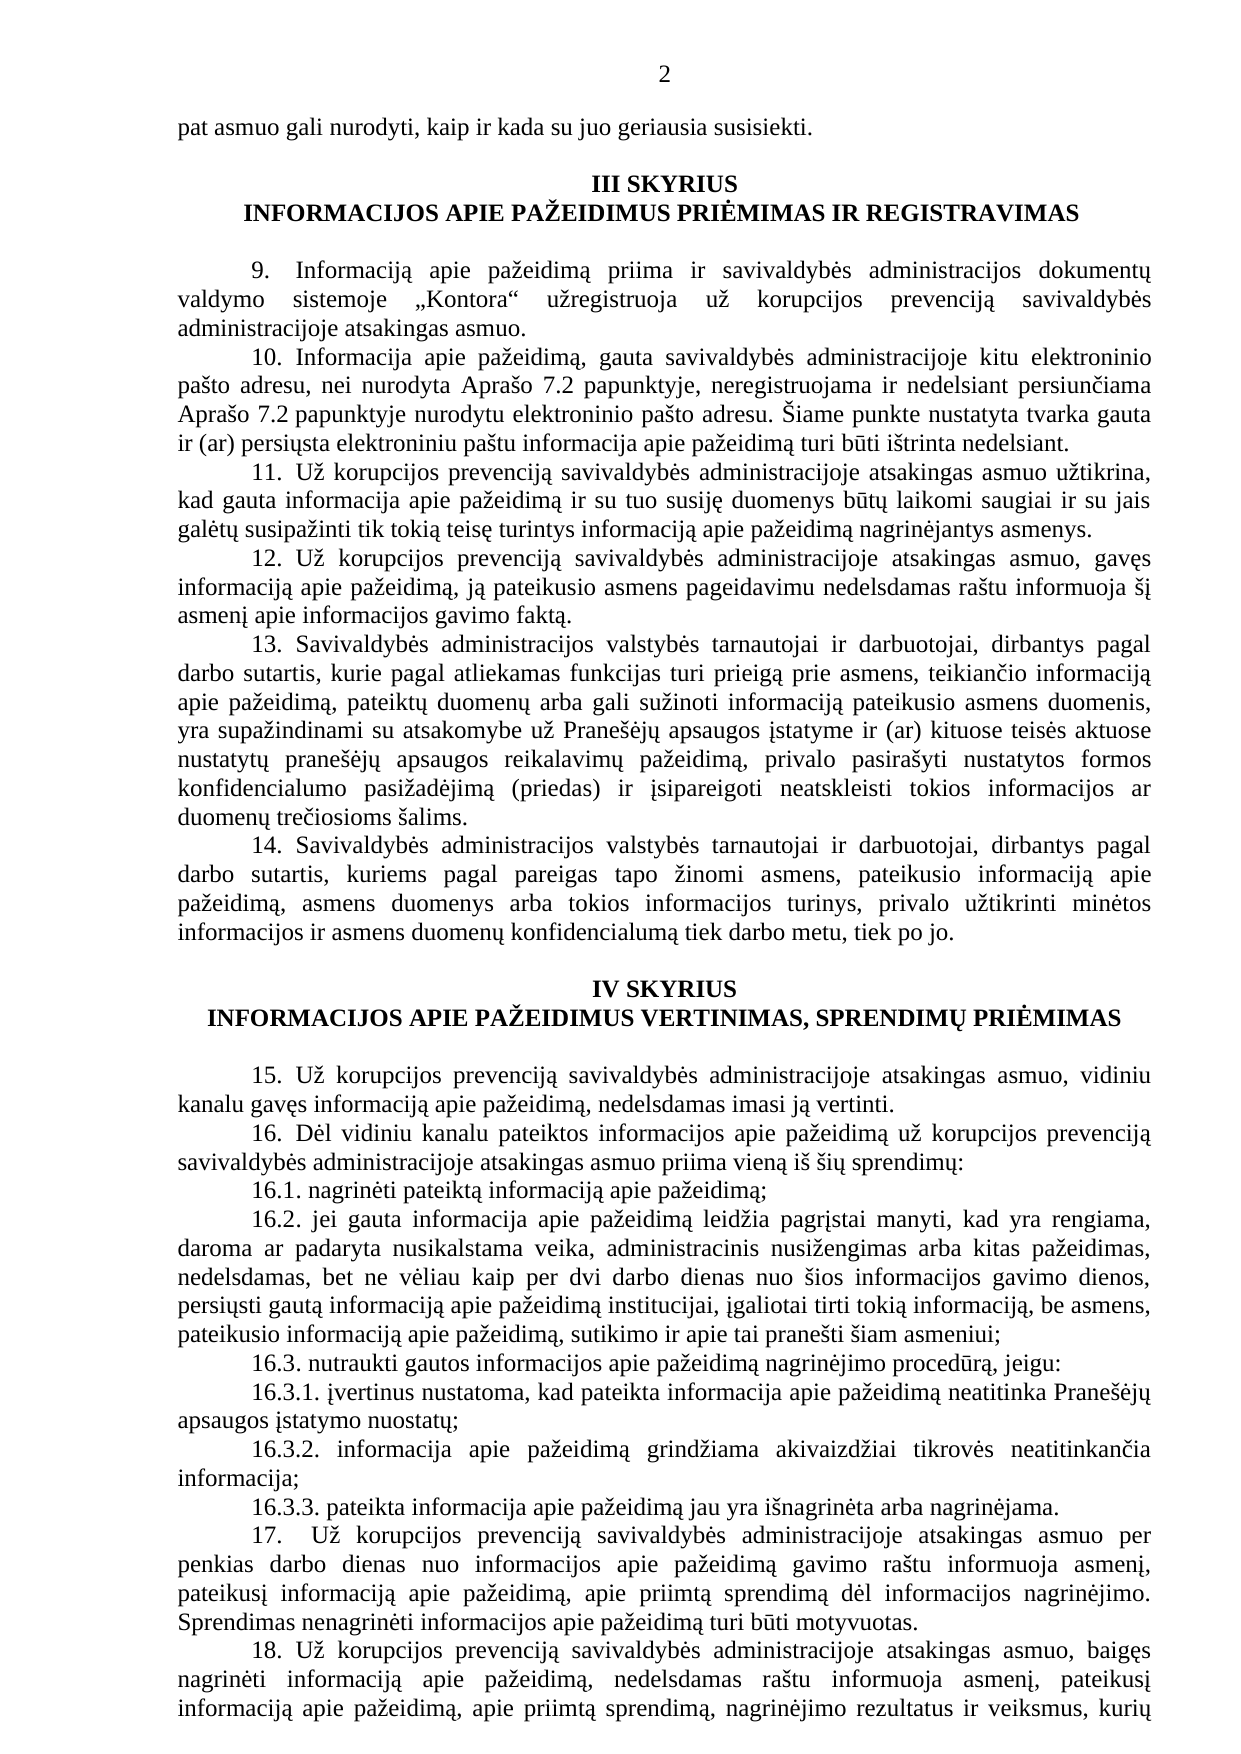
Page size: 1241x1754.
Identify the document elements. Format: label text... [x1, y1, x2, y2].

text 18. Už korupcijos prevenciją savivaldybės administracijoje atsakingas asmuo, baigęs nagrinėti informaciją apie pažeidimą, nedelsdamas raštu informuoja asmenį, pateikusį informaciją apie pažeidimą, apie priimtą sprendimą, nagrinėjimo rezultatus ir veiksmus, kurių [177, 1636, 1152, 1722]
text 16.1 . nagrinėti pateiktą informaciją apie pažeidimą; [177, 1176, 1152, 1204]
text 9. Informaciją apie pažeidimą priima ir savivaldybės administracijos dokumentų valdymo sistemoje „Kontora“ užregistruoja už korupcijos prevenciją savivaldybės administracijoje atsakingas asmuo. [177, 256, 1152, 342]
text INFORMACIJOS APIE PAŽEIDIMUS PRIĖMIMAS IR REGISTRAVIMAS [177, 198, 1152, 227]
text 16.3.3. pateikta informacija apie pažeidimą jau yra išnagrinėta arba nagrinėjama. [177, 1492, 1152, 1521]
text 12. Už korupcijos prevenciją savivaldybės administracijoje atsakingas asmuo, gavęs informaciją apie pažeidimą, ją pateikusio asmens pageidavimu nedelsdamas raštu informuoja šį asmenį apie informacijos gavimo faktą. [177, 543, 1152, 629]
text pat asmuo gali nurodyti, kaip ir kada su juo geriausia susisiekti. [177, 112, 1152, 141]
text 15. Už korupcijos prevenciją savivaldybės administracijoje atsakingas asmuo, vidiniu kanalu gavęs informaciją apie pažeidimą, nedelsdamas imasi ją vertinti. [177, 1061, 1152, 1118]
text 16.3.1. įvertinus nustatoma, kad pateikta informacija apie pažeidimą neatitinka Pranešėjų apsaugos įstatymo nuostatų; [177, 1377, 1152, 1434]
text 11. Už korupcijos prevenciją savivaldybės administracijoje atsakingas asmuo užtikrina, kad gauta informacija apie pažeidimą ir su tuo susiję duomenys būtų laikomi saugiai ir su jais galėtų susipažinti tik tokią teisę turintys informaciją apie pažeidimą nagrinėjantys asmenys. [177, 457, 1152, 543]
text 16.3 . nutraukti gautos informacijos apie pažeidimą nagrinėjimo procedūrą, jeigu: [177, 1348, 1152, 1377]
text 16. Dėl vidiniu kanalu pateiktos informacijos apie pažeidimą už korupcijos prevenciją savivaldybės administracijoje atsakingas asmuo priima vieną iš šių sprendimų: [177, 1118, 1152, 1176]
text 16.2 . jei gauta informacija apie pažeidimą leidžia pagrįstai manyti, kad yra rengiama, daroma ar padaryta nusikalstama veika, administracinis nusižengimas arba kitas pažeidimas, nedelsdamas, bet ne vėliau kaip per dvi darbo dienas nuo šios informacijos gavimo dienos, persiųsti gautą informaciją apie pažeidimą institucijai, įgaliotai tirti tokią informaciją, be asmens, pateikusio informaciją apie pažeidimą, sutikimo ir apie tai pranešti šiam asmeniui; [177, 1204, 1152, 1348]
text 16.3.2. informacija apie pažeidimą grindžiama akivaizdžiai tikrovės neatitinkančia informacija; [177, 1434, 1152, 1492]
text 13. Savivaldybės administracijos valstybės tarnautojai ir darbuotojai, dirbantys pagal darbo sutartis, kurie pagal atliekamas funkcijas turi prieigą prie asmens, teikiančio informaciją apie pažeidimą, pateiktų duomenų arba gali sužinoti informaciją pateikusio asmens duomenis, yra supažindinami su atsakomybe už Pranešėjų apsaugos įstatyme ir (ar) kituose teisės aktuose nustatytų pranešėjų apsaugos reikalavimų pažeidimą, privalo pasirašyti nustatytos formos konfidencialumo pasižadėjimą (priedas) ir įsipareigoti neatskleisti tokios informacijos ar duomenų trečiosioms šalims. [177, 629, 1152, 831]
text INFORMACIJOS APIE PAŽEIDIMUS VERTINIMAS, SPRENDIMŲ PRIĖMIMAS [177, 1003, 1152, 1032]
text IV skyrius [177, 974, 1152, 1003]
text 10. Informacija apie pažeidimą, gauta savivaldybės administracijoje kitu elektroninio pašto adresu, nei nurodyta Aprašo 7.2 papunktyje, neregistruojama ir nedelsiant persiunčiama Aprašo 7.2 papunktyje nurodytu elektroninio pašto adresu. Šiame punkte nustatyta tvarka gauta ir (ar) persiųsta elektroniniu paštu informacija apie pažeidimą turi būti ištrinta nedelsiant. [177, 342, 1152, 457]
text 17. Už korupcijos prevenciją savivaldybės administracijoje atsakingas asmuo per penkias darbo dienas nuo informacijos apie pažeidimą gavimo raštu informuoja asmenį, pateikusį informaciją apie pažeidimą, apie priimtą sprendimą dėl informacijos nagrinėjimo. Sprendimas nenagrinėti informacijos apie pažeidimą turi būti motyvuotas. [177, 1521, 1152, 1636]
text 14. Savivaldybės administracijos valstybės tarnautojai ir darbuotojai, dirbantys pagal darbo sutartis, kuriems pagal pareigas tapo žinomi asmens, pateikusio informaciją apie pažeidimą, asmens duomenys arba tokios informacijos turinys, privalo užtikrinti minėtos informacijos ir asmens duomenų konfidencialumą tiek darbo metu, tiek po jo. [177, 831, 1152, 946]
text III SKYRIUS [177, 169, 1152, 198]
